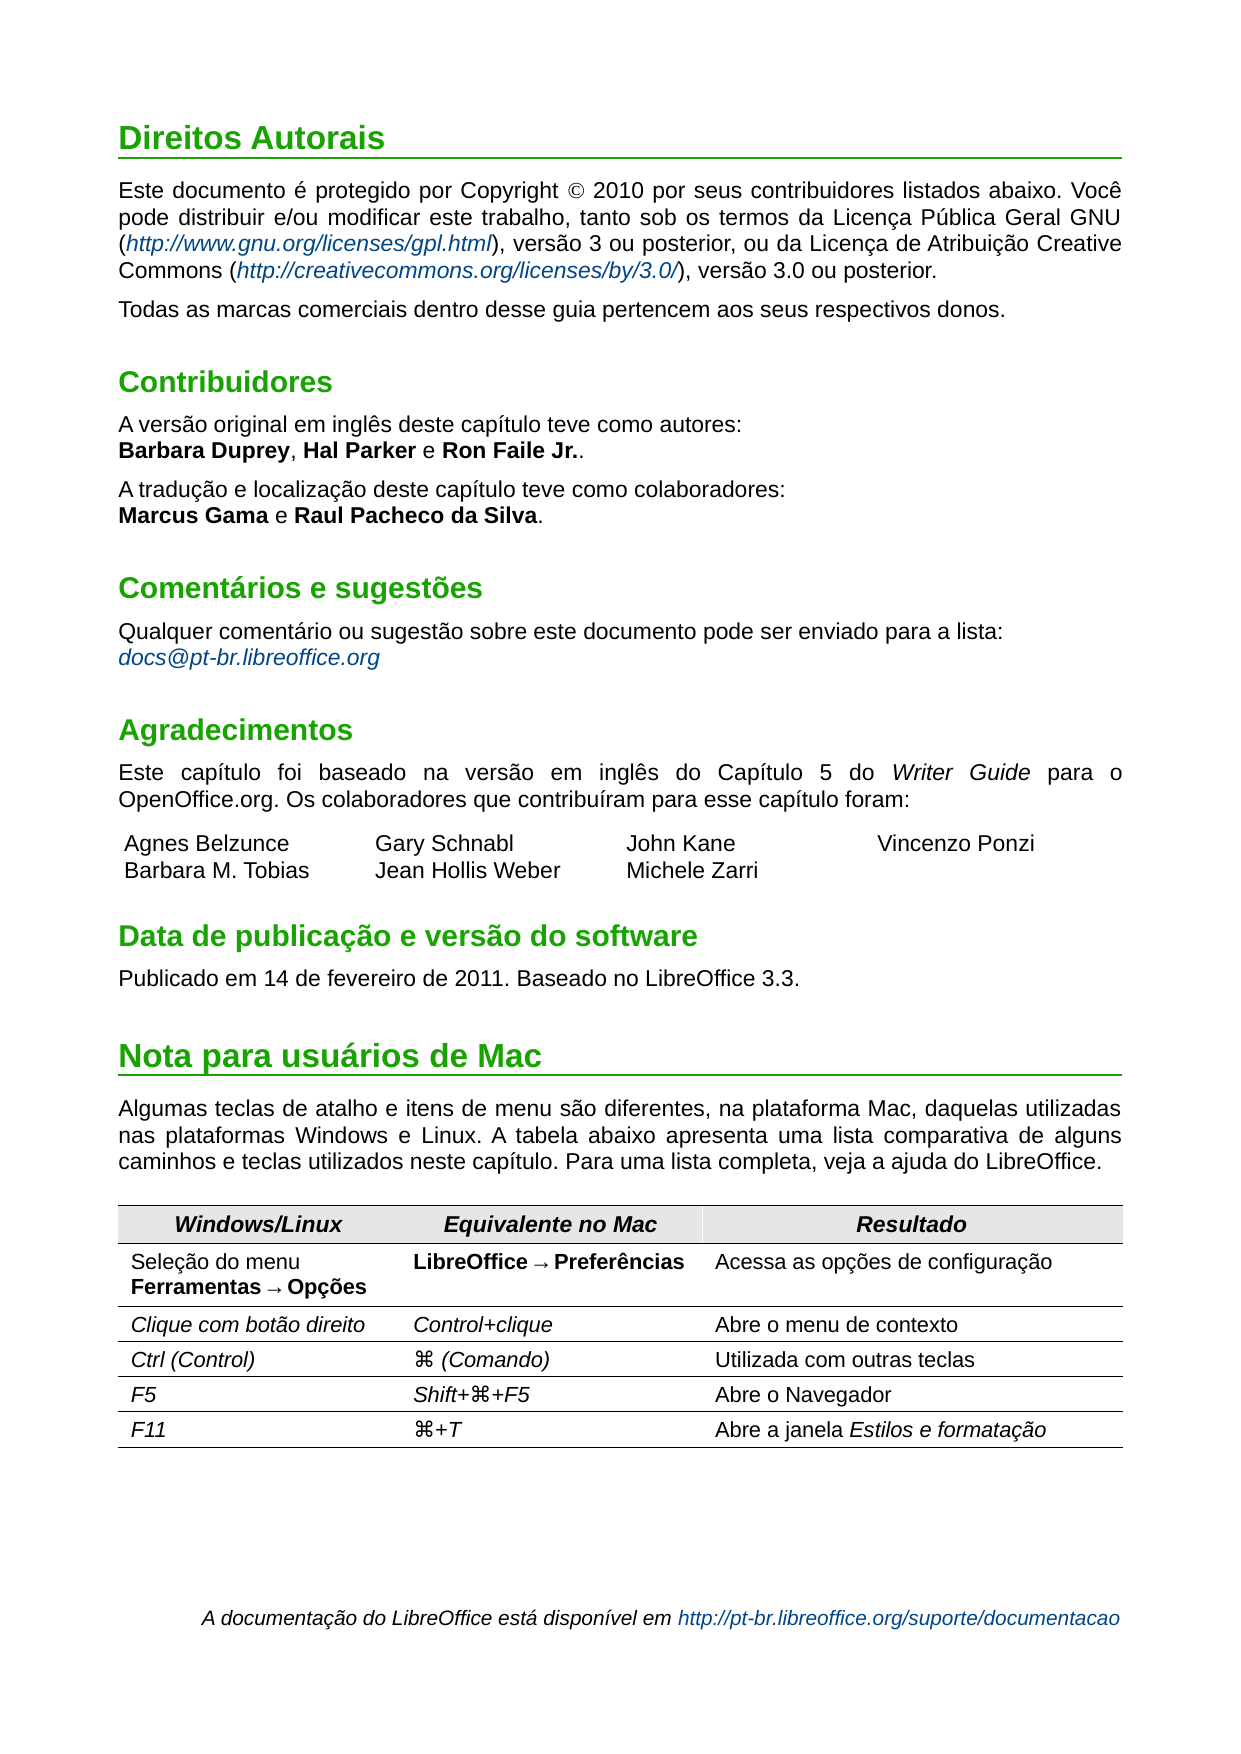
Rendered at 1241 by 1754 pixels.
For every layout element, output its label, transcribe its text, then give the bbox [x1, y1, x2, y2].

text Algumas teclas de atalho e itens de menu são diferentes, na plataforma Mac, daquelas utilizadas nas plataformas Windows e Linux. A tabela abaixo apresenta uma lista comparativa de alguns caminhos e teclas utilizados neste capítulo. Para uma lista completa, veja a ajuda do LibreOffice. [118, 1095, 1122, 1174]
text A versão original em inglês deste capítulo teve como autores: Barbara Duprey, Hal Parker e Ron Faile Jr.. [118, 411, 1122, 463]
text Contribuidores [118, 364, 1122, 398]
text Data de publicação e versão do software [118, 918, 1122, 953]
text Publicado em 14 de fevereiro de 2011. Baseado no LibreOffice 3.3. [118, 965, 1122, 992]
table_header Agnes Belzunce Barbara M. Tobias [118, 825, 369, 889]
text Comentários e sugestões [118, 571, 1122, 605]
text Qualquer comentário ou sugestão sobre este documento pode ser enviado para a lista: docs@pt-br.libreoffice.org [118, 618, 1122, 670]
text Este capítulo foi baseado na versão em inglês do Capítulo 5 do Writer Guide para o OpenOffice.org. Os colaboradores que contribuíram para esse capítulo foram: [118, 759, 1122, 812]
text Este documento é protegido por Copyright © 2010 por seus contribuidores listados abaixo. Você pode distribuir e/ou modificar este trabalho, tanto sob os termos da Licença Pública Geral GNU (http://www.gnu.org/licenses/gpl.html), versão 3 ou posterior, ou da Licença de Atribuição Creative Commons (http://creativecommons.org/licenses/by/3.0/), versão 3.0 ou posterior. [118, 177, 1122, 283]
table_header Windows/Linux [118, 1206, 401, 1243]
table_cell z (Comando) [401, 1342, 702, 1376]
table_header Equivalente no Mac [401, 1206, 702, 1243]
text Agradecimentos [118, 712, 1122, 747]
table_cell F11 [118, 1412, 401, 1447]
table_header Gary Schnabl Jean Hollis Weber [369, 825, 620, 889]
subtitle Nota para usuários de Mac [118, 1036, 1122, 1074]
table_header Resultado [703, 1206, 1123, 1243]
table_cell Ctrl (Control) [118, 1342, 401, 1376]
table_cell F5 [118, 1377, 401, 1411]
table_cell Abre o Navegador [703, 1377, 1123, 1411]
text A tradução e localização deste capítulo teve como colaboradores: Marcus Gama e Raul Pacheco da Silva. [118, 476, 1122, 529]
table_cell z+T [401, 1412, 702, 1447]
table_cell Seleção do menu Ferramentas → Opções [118, 1244, 401, 1306]
table_cell Control+clique [401, 1307, 702, 1341]
table_header Vincenzo Ponzi [871, 825, 1122, 889]
table_cell Utilizada com outras teclas [703, 1342, 1123, 1376]
table_cell Acessa as opções de configuração [703, 1244, 1123, 1306]
table_header John Kane Michele Zarri [620, 825, 871, 889]
text Todas as marcas comerciais dentro desse guia pertencem aos seus respectivos donos. [118, 296, 1122, 322]
table_cell Clique com botão direito [118, 1307, 401, 1341]
table_cell Shift+z+F5 [401, 1377, 702, 1411]
subtitle Direitos Autorais [118, 118, 1122, 157]
table_cell Abre a janela Estilos e formatação [703, 1412, 1123, 1447]
table_cell Abre o menu de contexto [703, 1307, 1123, 1341]
table_cell LibreOffice → Preferências [401, 1244, 702, 1306]
